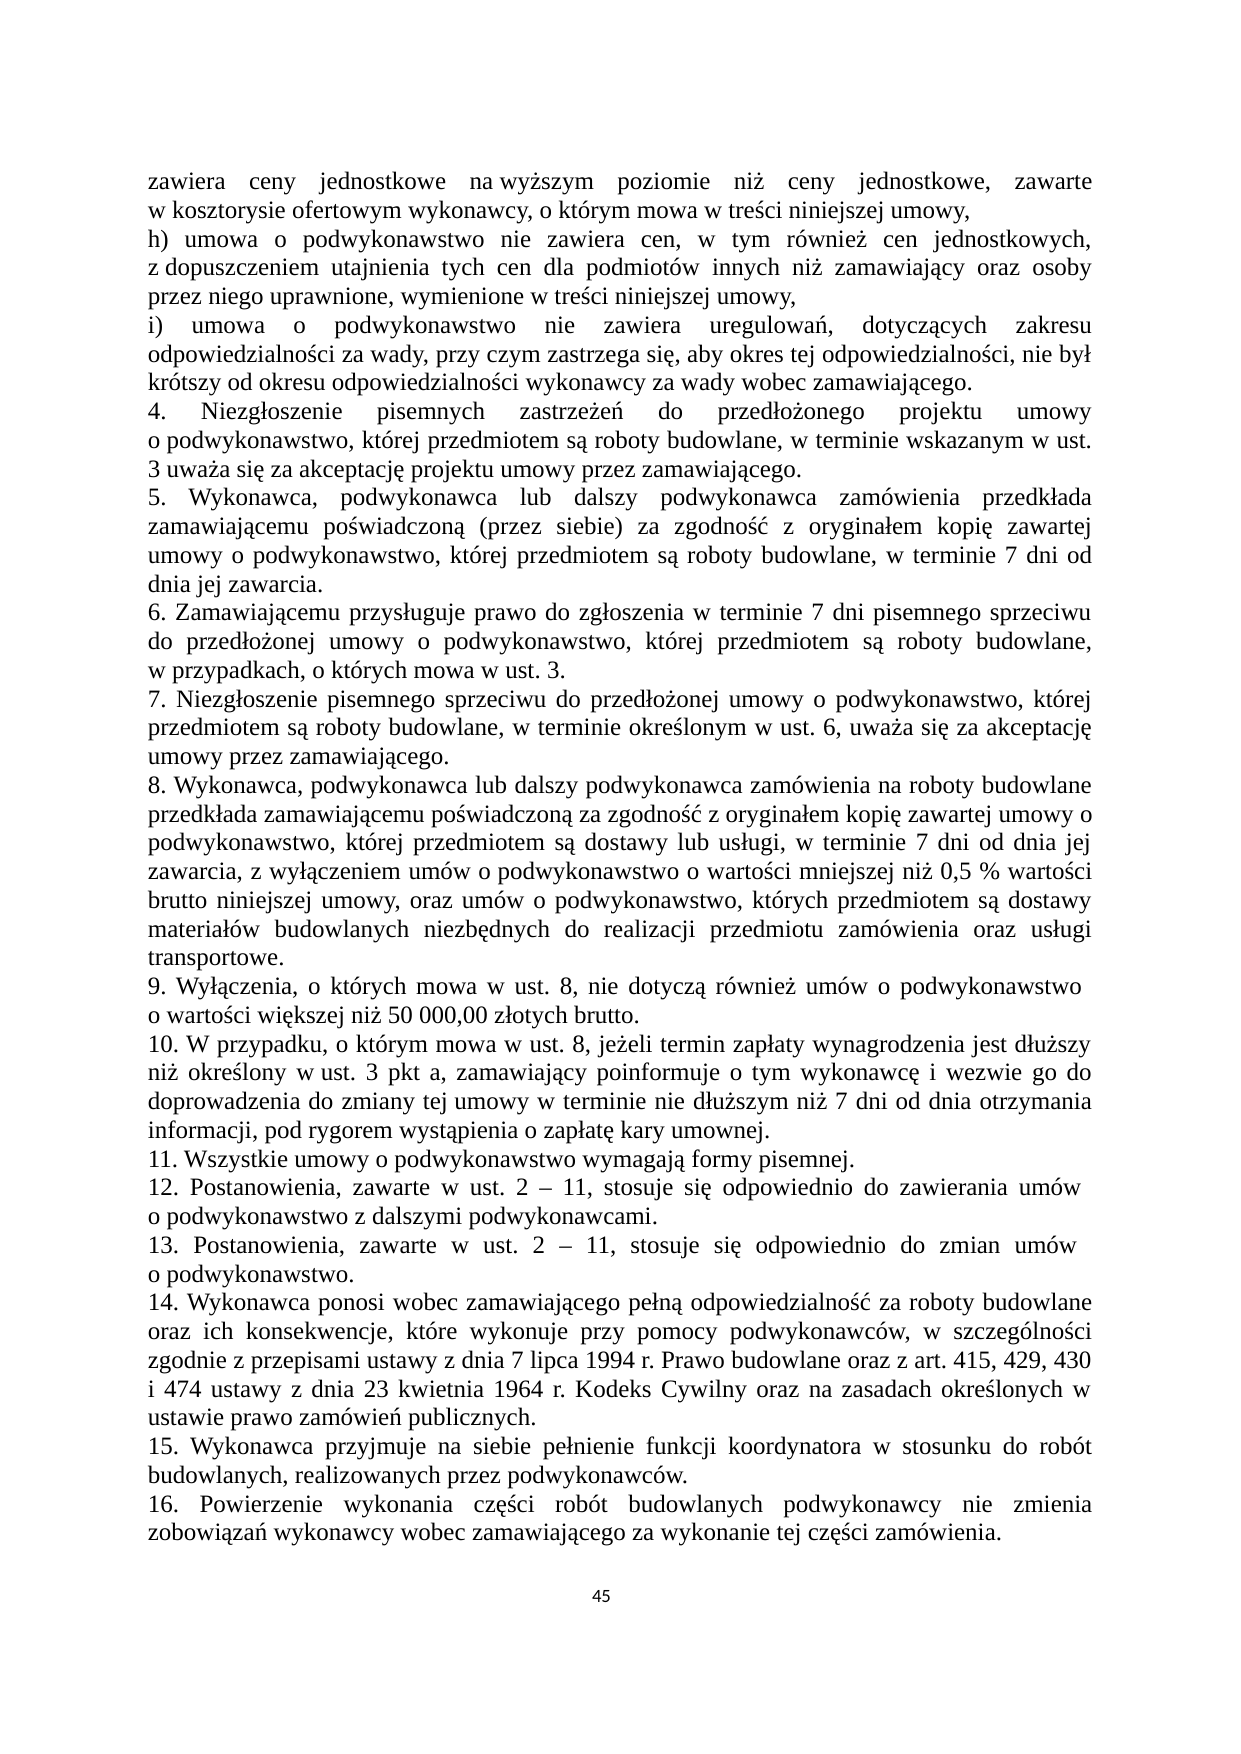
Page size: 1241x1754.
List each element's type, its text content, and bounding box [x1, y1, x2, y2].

text h) umowa o podwykonawstwo nie zawiera cen, w tym również cen jednostkowych, z dopuszczeniem utajnienia tych cen dla podmiotów innych niż zamawiający oraz osoby przez niego uprawnione, wymienione w treści niniejszej umowy, [148, 224, 1093, 310]
text 11. Wszystkie umowy o podwykonawstwo wymagają formy pisemnej. [148, 1144, 1093, 1172]
text 10. W przypadku, o którym mowa w ust. 8, jeżeli termin zapłaty wynagrodzenia jest dłuższy niż określony w ust. 3 pkt a, zamawiający poinformuje o tym wykonawcę i wezwie go do doprowadzenia do zmiany tej umowy w terminie nie dłuższym niż 7 dni od dnia otrzymania informacji, pod rygorem wystąpienia o zapłatę kary umownej. [148, 1029, 1093, 1144]
text 9. Wyłączenia, o których mowa w ust. 8, nie dotyczą również umów o podwykonawstwo o wartości większej niż 50 000,00 złotych brutto. [148, 971, 1093, 1029]
text zawiera ceny jednostkowe na wyższym poziomie niż ceny jednostkowe, zawarte w kosztorysie ofertowym wykonawcy, o którym mowa w treści niniejszej umowy, [148, 166, 1093, 224]
text 12. Postanowienia, zawarte w ust. 2 – 11, stosuje się odpowiednio do zawierania umów o podwykonawstwo z dalszymi podwykonawcami. [148, 1172, 1093, 1230]
text 15. Wykonawca przyjmuje na siebie pełnienie funkcji koordynatora w stosunku do robót budowlanych, realizowanych przez podwykonawców. [148, 1431, 1093, 1489]
text 16. Powierzenie wykonania części robót budowlanych podwykonawcy nie zmienia zobowiązań wykonawcy wobec zamawiającego za wykonanie tej części zamówienia. [148, 1489, 1093, 1546]
text 8. Wykonawca, podwykonawca lub dalszy podwykonawca zamówienia na roboty budowlane przedkłada zamawiającemu poświadczoną za zgodność z oryginałem kopię zawartej umowy o podwykonawstwo, której przedmiotem są dostawy lub usługi, w terminie 7 dni od dnia jej zawarcia, z wyłączeniem umów o podwykonawstwo o wartości mniejszej niż 0,5 % wartości brutto niniejszej umowy, oraz umów o podwykonawstwo, których przedmiotem są dostawy materiałów budowlanych niezbędnych do realizacji przedmiotu zamówienia oraz usługi transportowe. [148, 770, 1093, 971]
text i) umowa o podwykonawstwo nie zawiera uregulowań, dotyczących zakresu odpowiedzialności za wady, przy czym zastrzega się, aby okres tej odpowiedzialności, nie był krótszy od okresu odpowiedzialności wykonawcy za wady wobec zamawiającego. [148, 310, 1093, 396]
text 14. Wykonawca ponosi wobec zamawiającego pełną odpowiedzialność za roboty budowlane oraz ich konsekwencje, które wykonuje przy pomocy podwykonawców, w szczególności zgodnie z przepisami ustawy z dnia 7 lipca 1994 r. Prawo budowlane oraz z art. 415, 429, 430 i 474 ustawy z dnia 23 kwietnia 1964 r. Kodeks Cywilny oraz na zasadach określonych w ustawie prawo zamówień publicznych. [148, 1287, 1093, 1431]
text 13. Postanowienia, zawarte w ust. 2 – 11, stosuje się odpowiednio do zmian umów o podwykonawstwo. [148, 1230, 1093, 1287]
text 4. Niezgłoszenie pisemnych zastrzeżeń do przedłożonego projektu umowy o podwykonawstwo, której przedmiotem są roboty budowlane, w terminie wskazanym w ust. 3 uważa się za akceptację projektu umowy przez zamawiającego. [148, 396, 1093, 482]
text 6. Zamawiającemu przysługuje prawo do zgłoszenia w terminie 7 dni pisemnego sprzeciwu do przedłożonej umowy o podwykonawstwo, której przedmiotem są roboty budowlane, w przypadkach, o których mowa w ust. 3. [148, 597, 1093, 684]
text 7. Niezgłoszenie pisemnego sprzeciwu do przedłożonej umowy o podwykonawstwo, której przedmiotem są roboty budowlane, w terminie określonym w ust. 6, uważa się za akceptację umowy przez zamawiającego. [148, 684, 1093, 770]
text 5. Wykonawca, podwykonawca lub dalszy podwykonawca zamówienia przedkłada zamawiającemu poświadczoną (przez siebie) za zgodność z oryginałem kopię zawartej umowy o podwykonawstwo, której przedmiotem są roboty budowlane, w terminie 7 dni od dnia jej zawarcia. [148, 482, 1093, 597]
